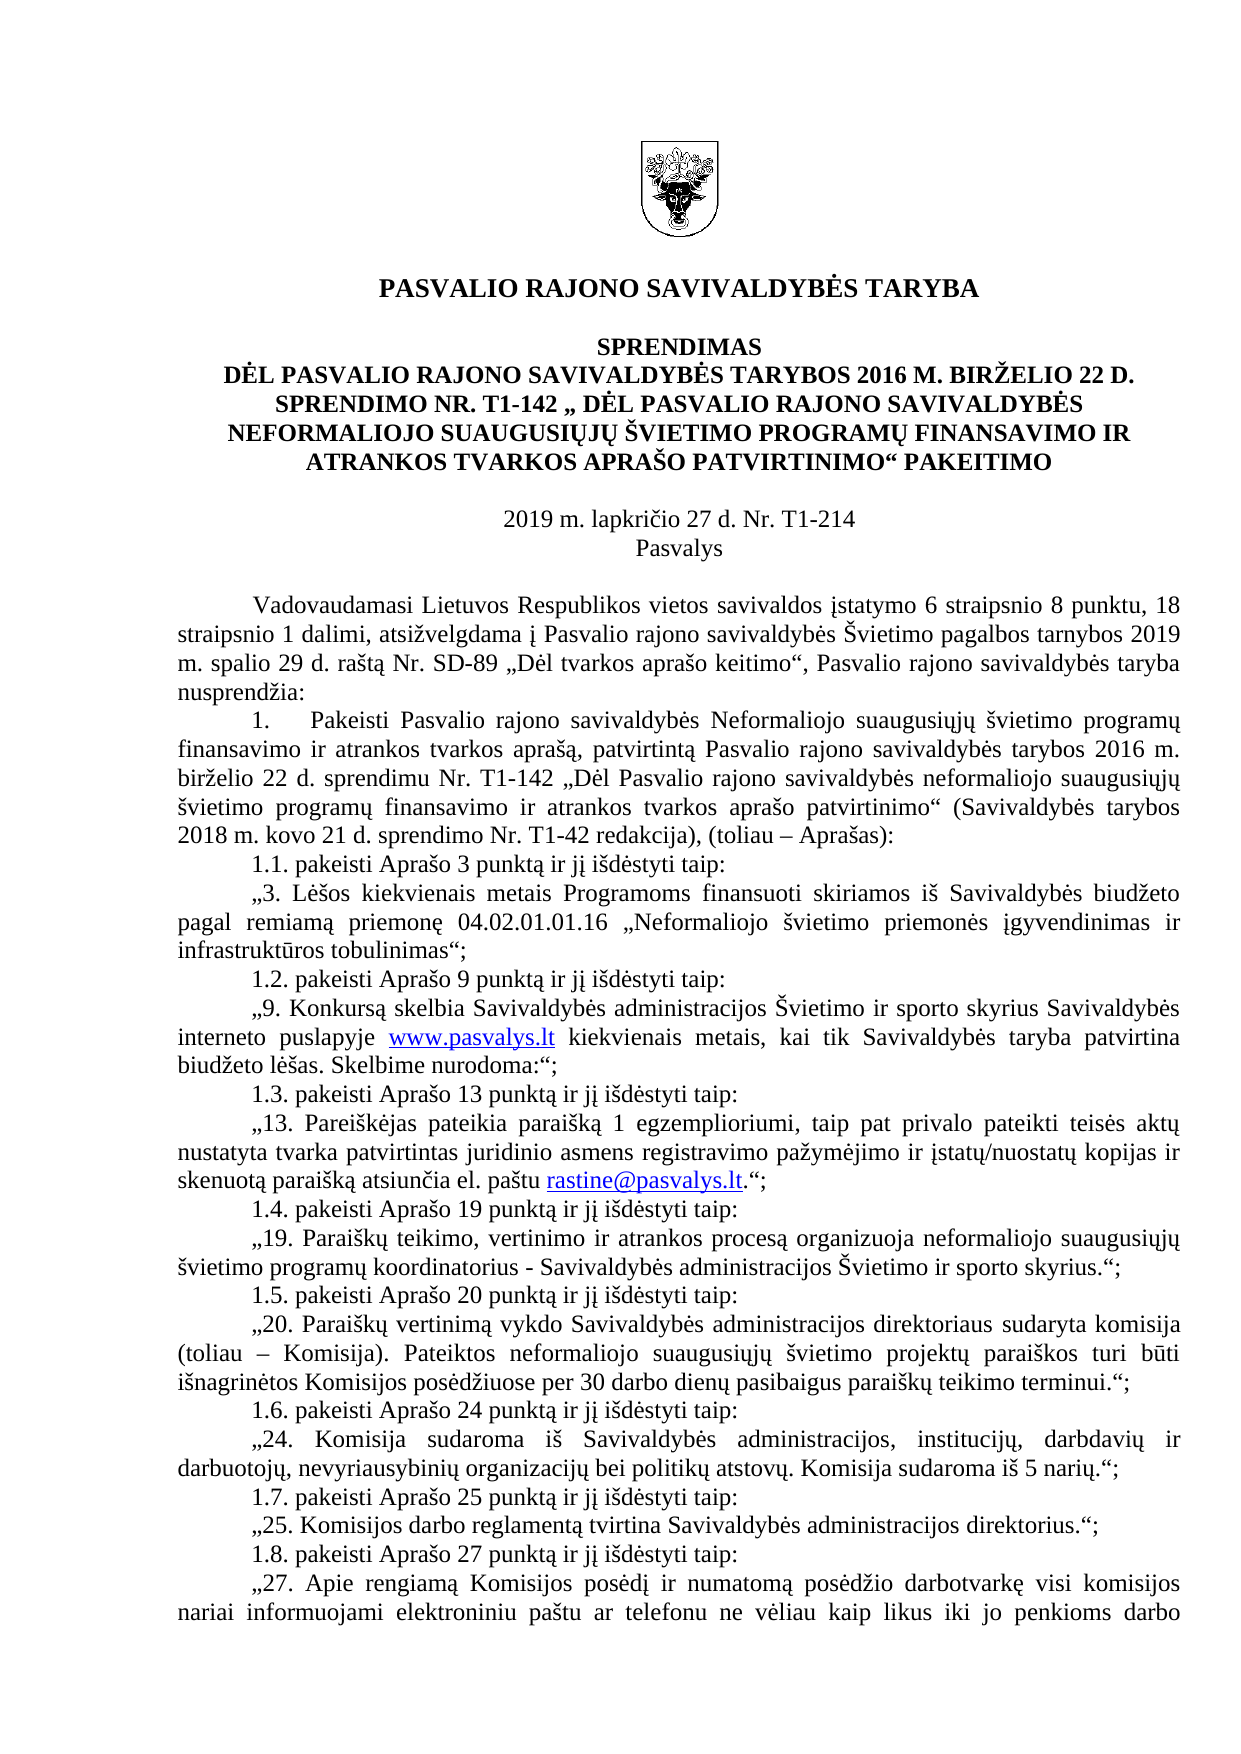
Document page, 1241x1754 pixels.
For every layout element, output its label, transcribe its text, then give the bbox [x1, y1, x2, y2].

text „19. Paraiškų teikimo, vertinimo ir atrankos procesą organizuoja neformaliojo suaugusiųjų švietimo programų koordinatorius - Savivaldybės administracijos Švietimo ir sporto skyrius.“; [177, 1223, 1181, 1281]
text „3. Lėšos kiekvienais metais Programoms finansuoti skiriamos iš Savivaldybės biudžeto pagal remiamą priemonę 04.02.01.01.16 „Neformaliojo švietimo priemonės įgyvendinimas ir infrastruktūros tobulinimas“; [177, 878, 1181, 964]
text „20. Paraiškų vertinimą vykdo Savivaldybės administracijos direktoriaus sudaryta komisija (toliau – Komisija). Pateiktos neformaliojo suaugusiųjų švietimo projektų paraiškos turi būti išnagrinėtos Komisijos posėdžiuose per 30 darbo dienų pasibaigus paraiškų teikimo terminui.“; [177, 1309, 1181, 1396]
text Pasvalio rajono savivaldybės taryba [177, 272, 1181, 303]
text 1.8. pakeisti Aprašo 27 punktą ir jį išdėstyti taip: [177, 1539, 1181, 1568]
text 2019 m. lapkričio 27 d. Nr. T1-214 [177, 504, 1181, 533]
text 1.3. pakeisti Aprašo 13 punktą ir jį išdėstyti taip: [177, 1079, 1181, 1108]
text DĖL PASVALIO RAJONO SAVIVALDYBĖS TARYBOS 2016 M. BIRŽELIO 22 D. SPRENDIMO nR. t1-142 „ Dėl Pasvalio rajono savivaldybės neformaliojo suaugusiųjų švietimo programų finansavimo ir atrankos tvarkos aprašo patvirtinimo“ PAKEITIMO [177, 361, 1181, 476]
text „27. Apie rengiamą Komisijos posėdį ir numatomą posėdžio darbotvarkę visi komisijos nariai informuojami elektroniniu paštu ar telefonu ne vėliau kaip likus iki jo penkioms darbo [177, 1568, 1181, 1626]
text 1.7. pakeisti Aprašo 25 punktą ir jį išdėstyti taip: [177, 1482, 1181, 1511]
text „25. Komisijos darbo reglamentą tvirtina Savivaldybės administracijos direktorius.“; [177, 1511, 1181, 1539]
text „9. Konkursą skelbia Savivaldybės administracijos Švietimo ir sporto skyrius Savivaldybės interneto puslapyje www.pasvalys.lt kiekvienais metais, kai tik Savivaldybės taryba patvirtina biudžeto lėšas. Skelbime nurodoma:“; [177, 993, 1181, 1079]
text 1.5. pakeisti Aprašo 20 punktą ir jį išdėstyti taip: [177, 1281, 1181, 1309]
text Sprendimas [177, 332, 1181, 361]
text „13. Pareiškėjas pateikia paraišką 1 egzemplioriumi, taip pat privalo pateikti teisės aktų nustatyta tvarka patvirtintas juridinio asmens registravimo pažymėjimo ir įstatų/nuostatų kopijas ir skenuotą paraišką atsiunčia el. paštu rastine@pasvalys.lt.“; [177, 1108, 1181, 1194]
text 1.6. pakeisti Aprašo 24 punktą ir jį išdėstyti taip: [177, 1396, 1181, 1424]
text Pasvalys [177, 533, 1181, 562]
text Vadovaudamasi Lietuvos Respublikos vietos savivaldos įstatymo 6 straipsnio 8 punktu, 18 straipsnio 1 dalimi, atsižvelgdama į Pasvalio rajono savivaldybės Švietimo pagalbos tarnybos 2019 m. spalio 29 d. raštą Nr. SD-89 „Dėl tvarkos aprašo keitimo“, Pasvalio rajono savivaldybės taryba nusprendžia: [177, 591, 1181, 706]
text „24. Komisija sudaroma iš Savivaldybės administracijos, institucijų, darbdavių ir darbuotojų, nevyriausybinių organizacijų bei politikų atstovų. Komisija sudaroma iš 5 narių.“; [177, 1424, 1181, 1482]
text 1.4. pakeisti Aprašo 19 punktą ir jį išdėstyti taip: [177, 1194, 1181, 1223]
text 1.2. pakeisti Aprašo 9 punktą ir jį išdėstyti taip: [177, 964, 1181, 993]
text 1. Pakeisti Pasvalio rajono savivaldybės Neformaliojo suaugusiųjų švietimo programų finansavimo ir atrankos tvarkos aprašą, patvirtintą Pasvalio rajono savivaldybės tarybos 2016 m. birželio 22 d. sprendimu Nr. T1-142 „Dėl Pasvalio rajono savivaldybės neformaliojo suaugusiųjų švietimo programų finansavimo ir atrankos tvarkos aprašo patvirtinimo“ (Savivaldybės tarybos 2018 m. kovo 21 d. sprendimo Nr. T1-42 redakcija), (toliau – Aprašas): [177, 706, 1181, 849]
text 1.1. pakeisti Aprašo 3 punktą ir jį išdėstyti taip: [177, 849, 1181, 878]
